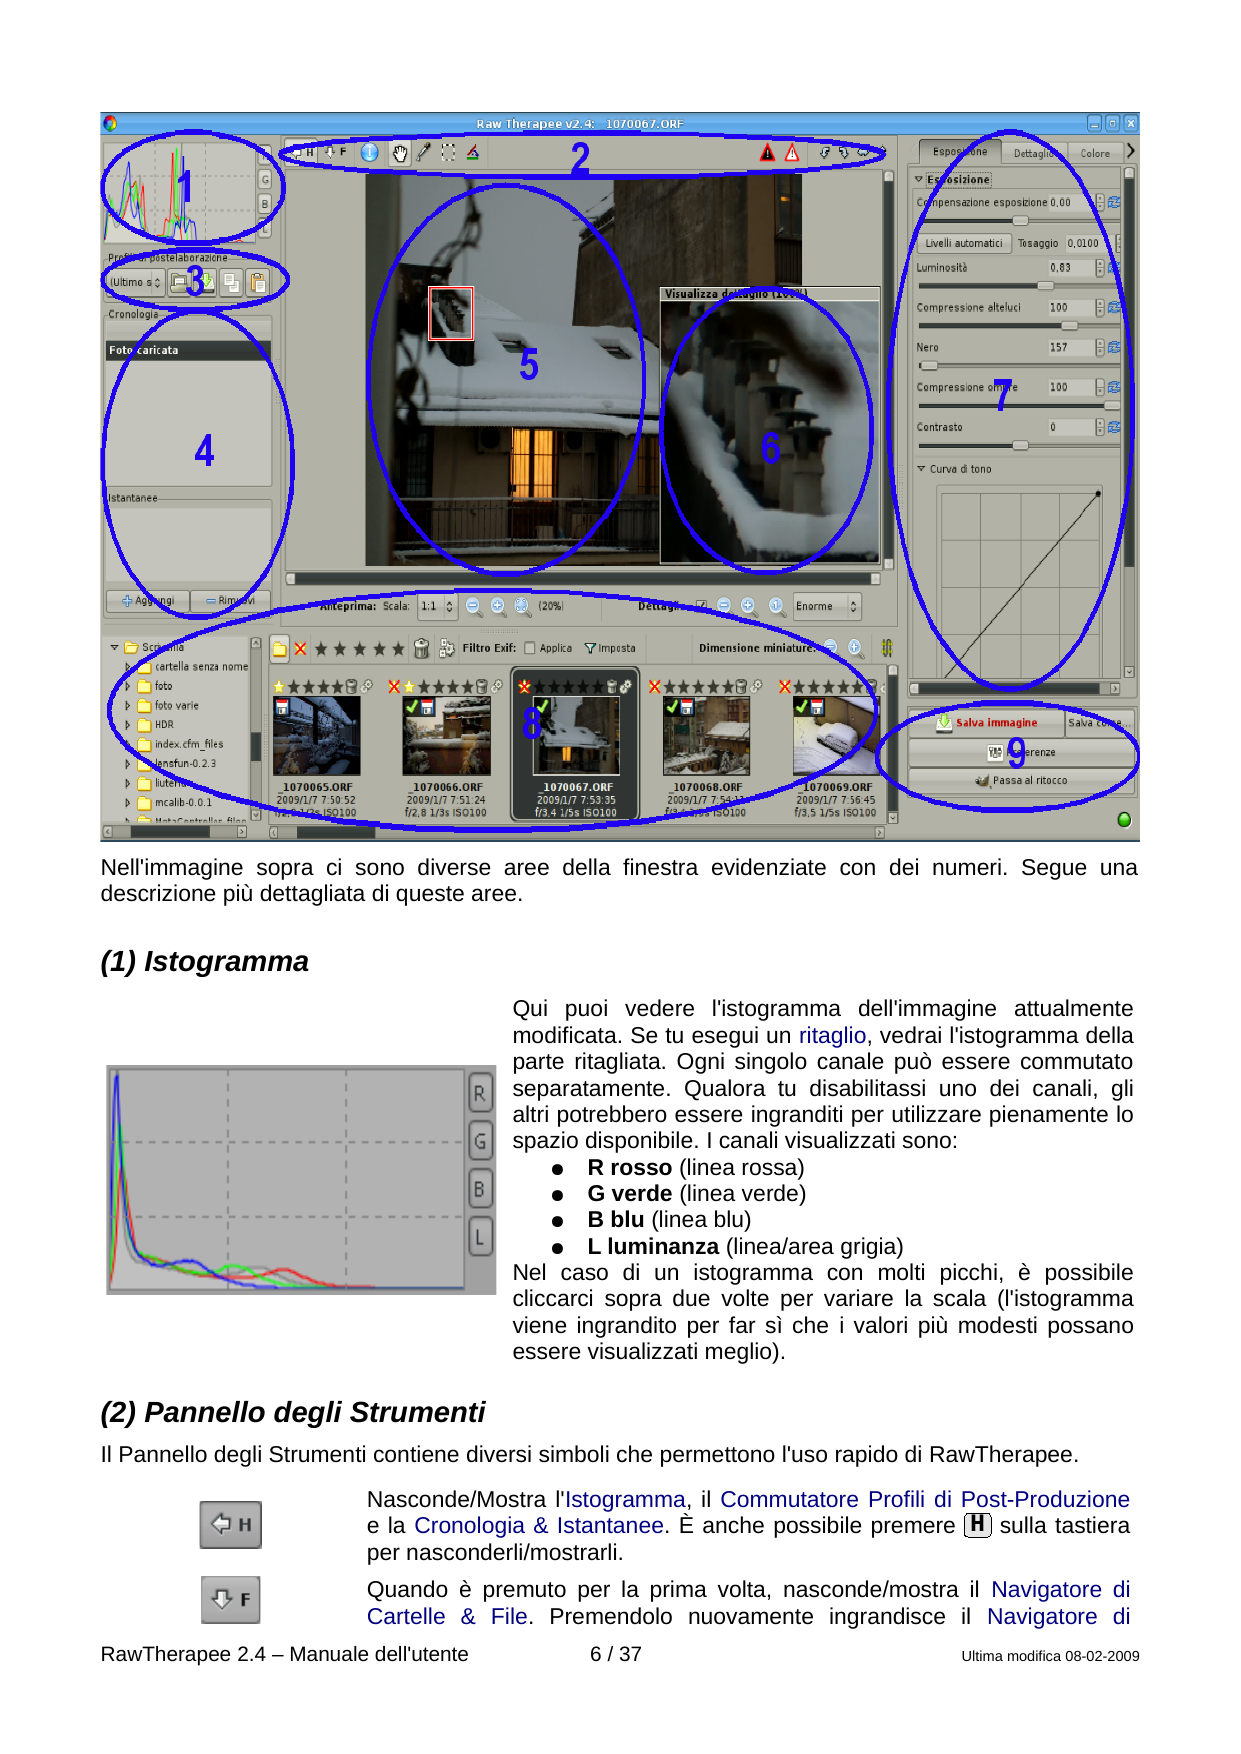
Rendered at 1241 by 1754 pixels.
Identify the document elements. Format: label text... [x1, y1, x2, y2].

picture [100, 112, 1140, 842]
picture [201, 1576, 261, 1624]
picture [106, 1065, 497, 1295]
table_header [100, 1480, 361, 1571]
subtitle (2) Pannello degli Strumenti [100, 1395, 1140, 1429]
text Nell'immagine sopra ci sono diverse aree della finestra evidenziate con dei numeri. Segue una descrizione più dettagliata di queste aree. [100, 842, 1140, 906]
table_cell Quando è premuto per la prima volta, nasconde/mostra il Navigatore di Cartelle & File. Premendolo nuovamente ingrandisce il Navigatore di [361, 1571, 1136, 1635]
table_header Nasconde/Mostra l'Istogramma, il Commutatore Profili di Post-Produzione e la Cronologia & Istantanee. È anche possibile premere sulla tastiera per nasconderli/mostrarli. [361, 1480, 1136, 1571]
picture [199, 1501, 262, 1549]
text Il Pannello degli Strumenti contiene diversi simboli che permettono l'uso rapido di RawTherapee. [100, 1441, 1140, 1467]
table_cell [100, 1571, 361, 1635]
subtitle (1) Istogramma [100, 944, 1140, 977]
table_header Qui puoi vedere l'istogramma dell'immagine attualmente modificata. Se tu esegui un ritaglio, vedrai l'istogramma della parte ritagliata. Ogni singolo canale può essere commutato separatamente. Qualora tu disabilitassi uno dei canali, gli altri potrebbero essere ingranditi per utilizzare pienamente lo spazio disponibile. I canali visualizzati sono: R rosso (linea rossa) G verde (linea verde) B blu (linea blu) L luminanza (linea/area grigia) Nel caso di un istogramma con molti picchi, è possibile cliccarci sopra due volte per variare la scala (l'istogramma viene ingrandito per far sì che i valori più modesti possano essere visualizzati meglio). [507, 990, 1140, 1370]
table_header [100, 990, 507, 1370]
